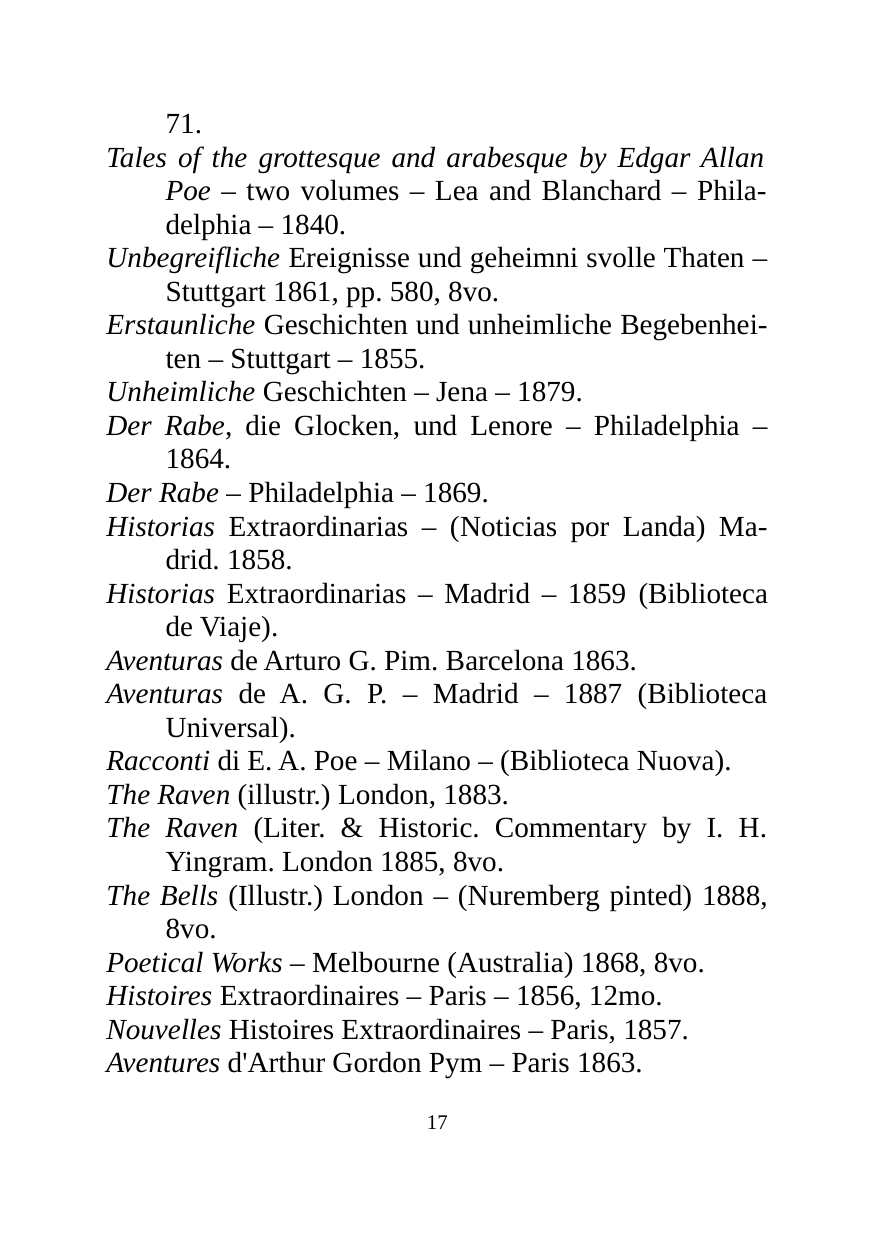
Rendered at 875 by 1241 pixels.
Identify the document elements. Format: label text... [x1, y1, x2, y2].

text Histoires Extraordinaires – Paris – 1856, 12mo. [106, 978, 768, 1012]
text Historias Extraordinarias – (Noticias por Landa) Ma-drid. 1858. [106, 509, 768, 576]
text Der Rabe, die Glocken, und Lenore – Philadelphia – 1864. [106, 408, 768, 475]
text The Raven (illustr.) London, 1883. [106, 777, 768, 811]
text Aventures d'Arthur Gordon Pym – Paris 1863. [106, 1045, 768, 1079]
text Unheimliche Geschichten – Jena – 1879. [106, 374, 768, 408]
text Aventuras de A. G. P. – Madrid – 1887 (Biblioteca Universal). [106, 676, 768, 743]
text Poetical Works – Melbourne (Australia) 1868, 8vo. [106, 945, 768, 978]
text Nouvelles Histoires Extraordinaires – Paris, 1857. [106, 1012, 768, 1045]
text Unbegreifliche Ereignisse und geheimni svolle Thaten – Stuttgart 1861, pp. 580, 8vo. [106, 240, 768, 307]
text Aventuras de Arturo G. Pim. Barcelona 1863. [106, 643, 768, 676]
text Racconti di E. A. Poe – Milano – (Biblioteca Nuova). [106, 743, 768, 777]
text Erstaunliche Geschichten und unheimliche Begebenhei-ten – Stuttgart – 1855. [106, 307, 768, 374]
text Der Rabe – Philadelphia – 1869. [106, 475, 768, 509]
text Historias Extraordinarias – Madrid – 1859 (Biblioteca de Viaje). [106, 576, 768, 643]
text Tales of the grottesque and arabesque by Edgar Allan Poe – two volumes – Lea and Blanchard – Phila-delphia – 1840. [106, 140, 768, 240]
text The Bells (Illustr.) London – (Nuremberg pinted) 1888, 8vo. [106, 878, 768, 945]
text The Raven (Liter. & Historic. Commentary by I. H. Yingram. London 1885, 8vo. [106, 811, 768, 878]
text 71. [106, 106, 768, 140]
